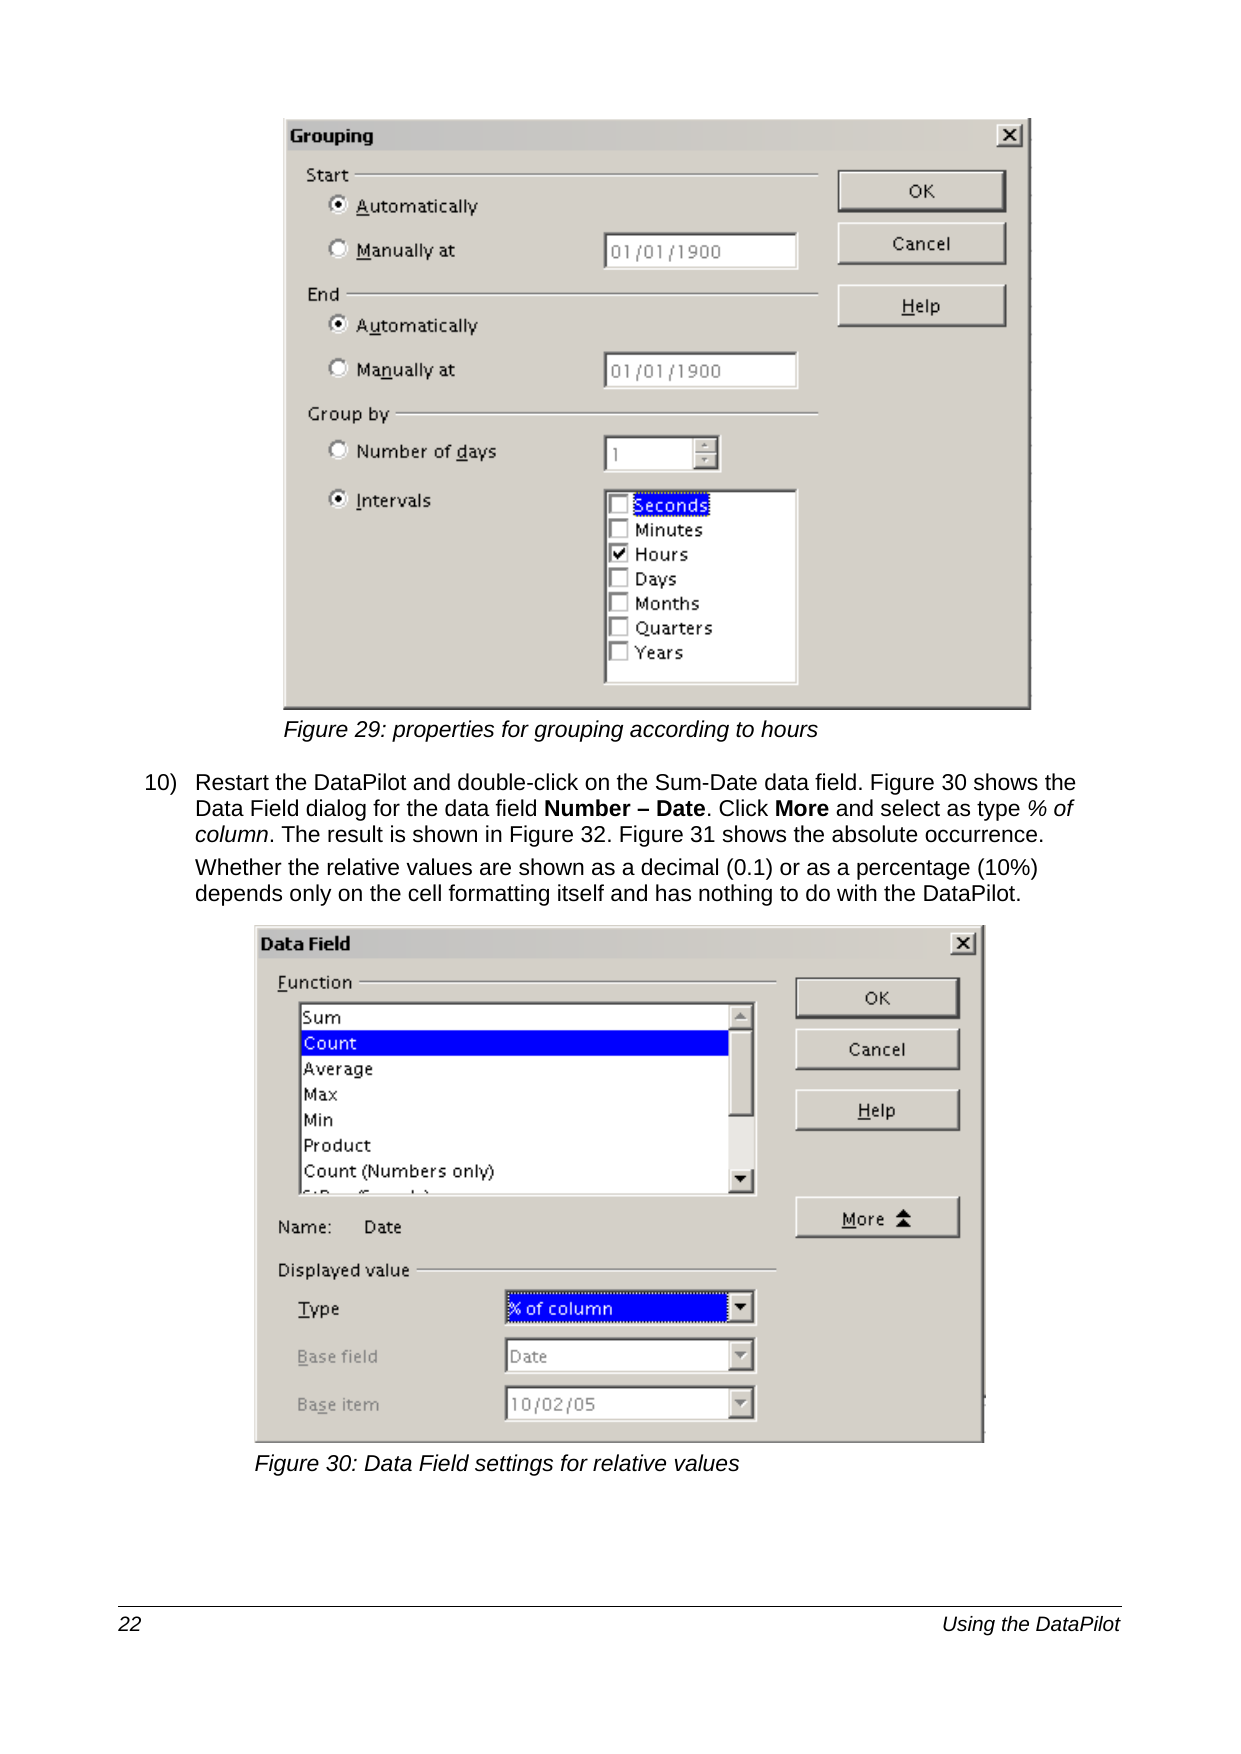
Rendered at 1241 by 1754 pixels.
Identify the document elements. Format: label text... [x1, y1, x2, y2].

list Whether the relative values are shown as a decimal (0.1) or as a percentage (10%) depends only on the cell formatting itself and has nothing to do with the DataPilot. [195, 854, 1122, 907]
text Figure 30: Data Field settings for relative values [254, 1449, 986, 1476]
picture [283, 118, 1033, 710]
picture [254, 925, 986, 1443]
list Figure 29: properties for grouping according to hours [283, 716, 1032, 743]
list Restart the DataPilot and double-click on the Sum-Date data field. Figure 30 shows the Data Field dialog for the data field Number – Date. Click More and select as type % of column. The result is shown in Figure 32. Figure 31 shows the absolute occurrence. [177, 769, 1122, 848]
